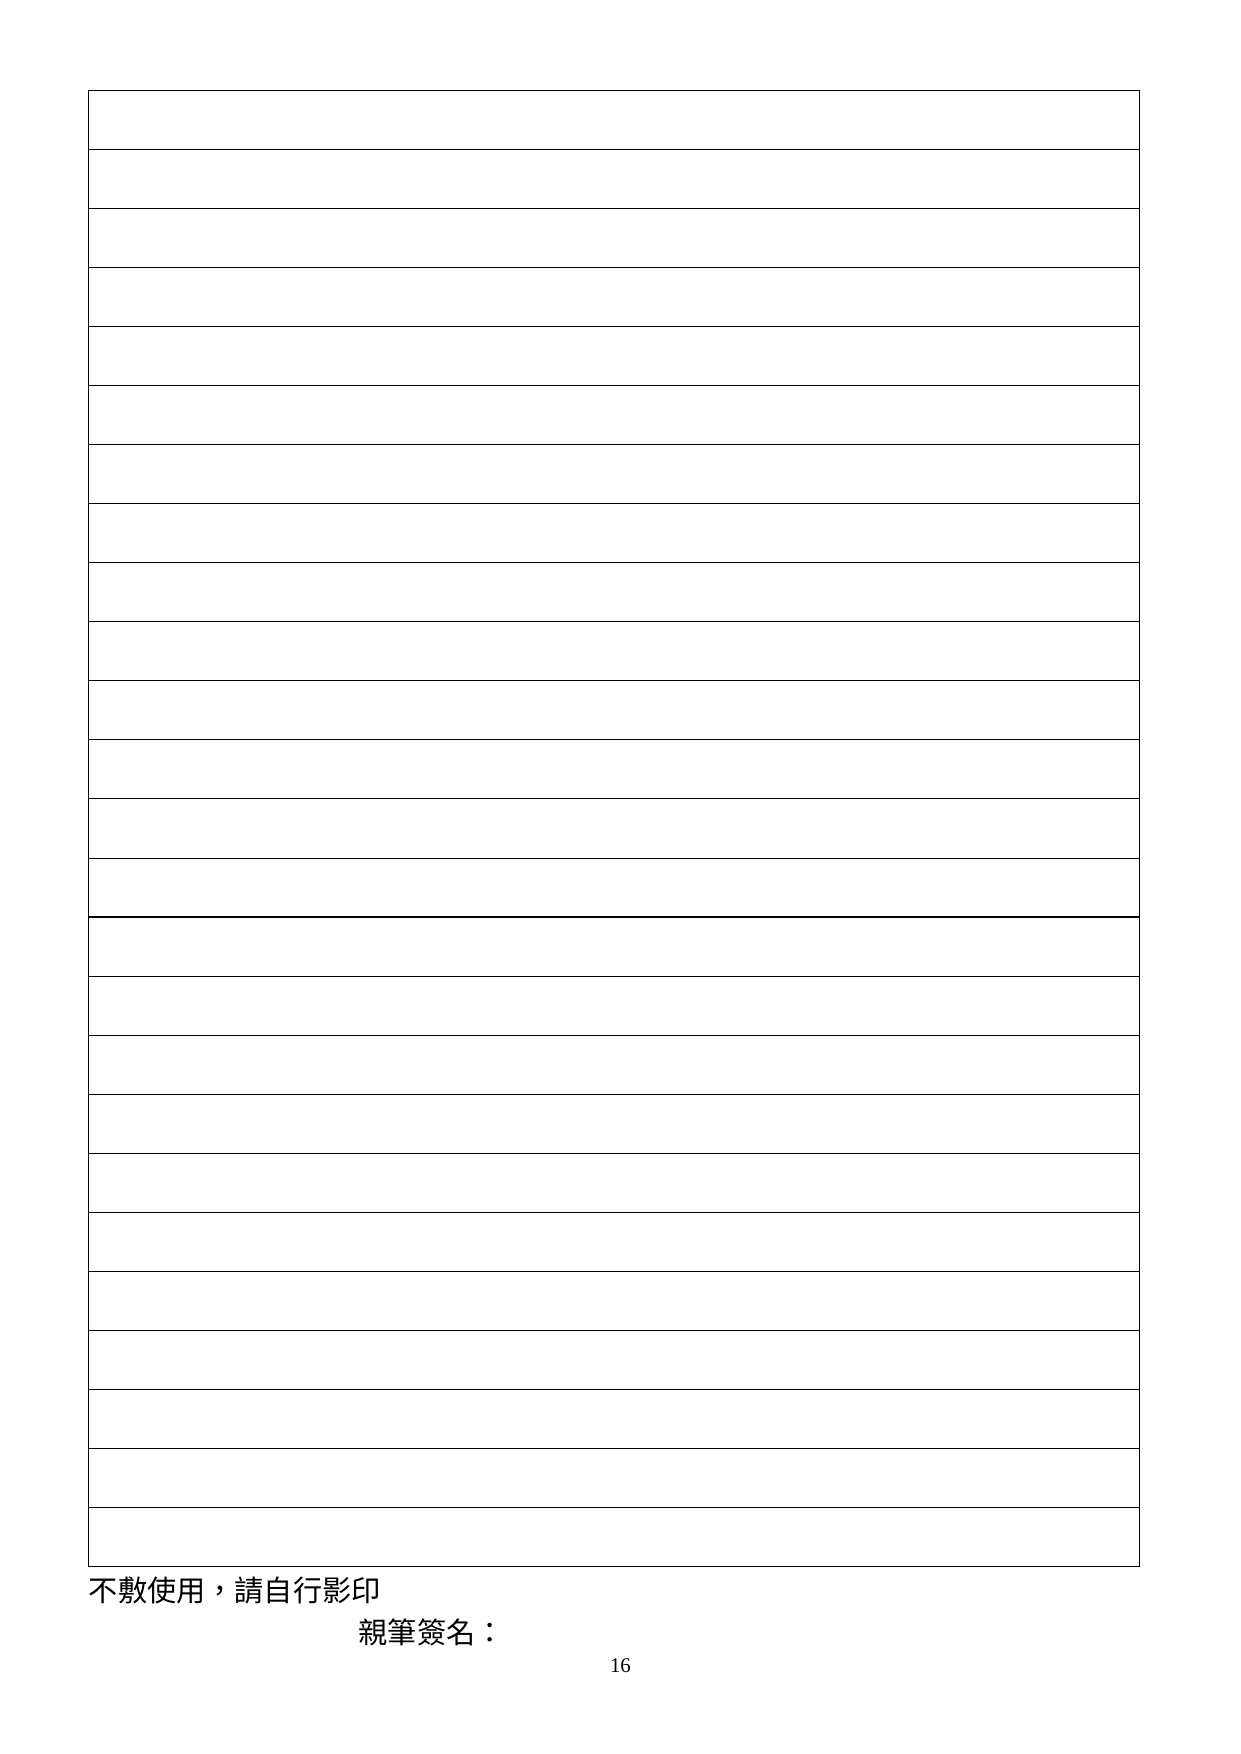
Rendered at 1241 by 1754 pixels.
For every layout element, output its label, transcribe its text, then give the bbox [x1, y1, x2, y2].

text 不敷使用，請自行影印 [89, 1567, 1152, 1609]
table_cell [89, 150, 1139, 208]
table_cell [89, 386, 1139, 444]
table_cell [89, 622, 1139, 680]
table_cell [89, 91, 1139, 149]
table_cell [89, 563, 1139, 621]
table_cell [89, 799, 1139, 857]
table_cell [89, 1272, 1139, 1330]
table_cell [89, 918, 1139, 976]
text 親筆簽名： [89, 1609, 1152, 1652]
table_cell [89, 1095, 1139, 1153]
table_cell [89, 504, 1139, 562]
table_cell [89, 1508, 1139, 1566]
table_cell [89, 740, 1139, 798]
table_cell [89, 1036, 1139, 1094]
table_cell [89, 681, 1139, 739]
table_cell [89, 1331, 1139, 1389]
table_cell [89, 1449, 1139, 1507]
table_cell [89, 1213, 1139, 1271]
table_cell [89, 1154, 1139, 1212]
table_cell [89, 209, 1139, 267]
table_cell [89, 859, 1139, 916]
table_cell [89, 327, 1139, 385]
table_cell [89, 1390, 1139, 1448]
table_cell [89, 445, 1139, 503]
table_cell [89, 977, 1139, 1034]
table_cell [89, 268, 1139, 326]
